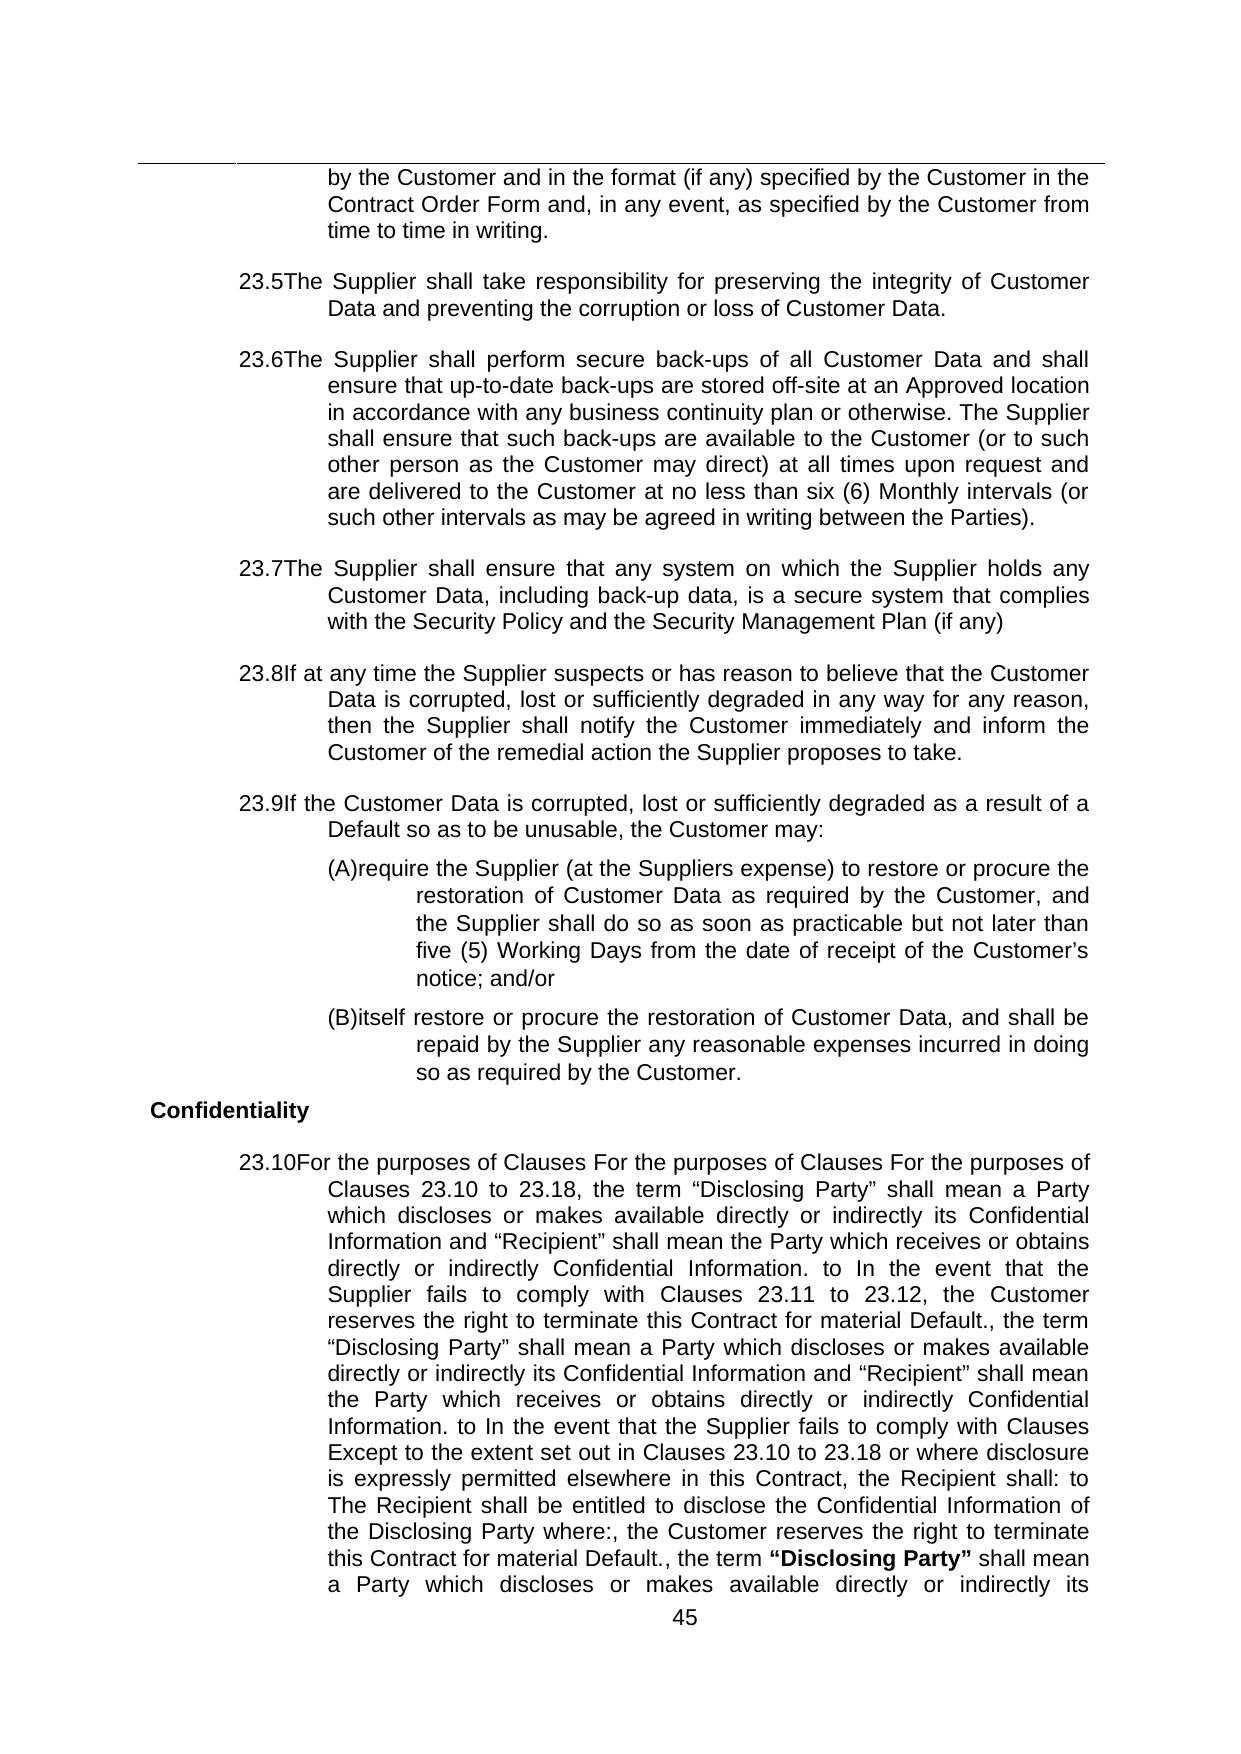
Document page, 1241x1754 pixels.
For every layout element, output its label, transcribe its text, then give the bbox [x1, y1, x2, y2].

list by the Customer and in the format (if any) specified by the Customer in the Contract Order Form and, in any event, as specified by the Customer from time to time in writing. [239, 164, 1090, 243]
text Confidentiality [150, 1097, 1090, 1124]
list For the purposes of Clauses 23.10 to 23.18, the term “Disclosing Party” shall mean a Party which discloses or makes available directly or indirectly its Confidential Information and “Recipient” shall mean the Party which receives or obtains directly or indirectly Confidential Information. [239, 1149, 1090, 1597]
list The Supplier shall take responsibility for preserving the integrity of Customer Data and preventing the corruption or loss of Customer Data. [239, 268, 1090, 321]
list [239, 150, 1090, 163]
list require the Supplier (at the Suppliers expense) to restore or procure the restoration of Customer Data as required by the Customer, and the Supplier shall do so as soon as practicable but not later than five (5) Working Days from the date of receipt of the Customer’s notice; and/or [327, 855, 1090, 991]
list The Supplier shall perform secure back-ups of all Customer Data and shall ensure that up-to-date back-ups are stored off-site at an Approved location in accordance with any business continuity plan or otherwise. The Supplier shall ensure that such back-ups are available to the Customer (or to such other person as the Customer may direct) at all times upon request and are delivered to the Customer at no less than six (6) Monthly intervals (or such other intervals as may be agreed in writing between the Parties). [239, 346, 1090, 530]
list itself restore or procure the restoration of Customer Data, and shall be repaid by the Supplier any reasonable expenses incurred in doing so as required by the Customer. [327, 1004, 1090, 1085]
list If the Customer Data is corrupted, lost or sufficiently degraded as a result of a Default so as to be unusable, the Customer may: [239, 790, 1090, 843]
list If at any time the Supplier suspects or has reason to believe that the Customer Data is corrupted, lost or sufficiently degraded in any way for any reason, then the Supplier shall notify the Customer immediately and inform the Customer of the remedial action the Supplier proposes to take. [239, 659, 1090, 765]
list The Supplier shall ensure that any system on which the Supplier holds any Customer Data, including back-up data, is a secure system that complies with the Security Policy and the Security Management Plan (if any) [239, 555, 1090, 634]
